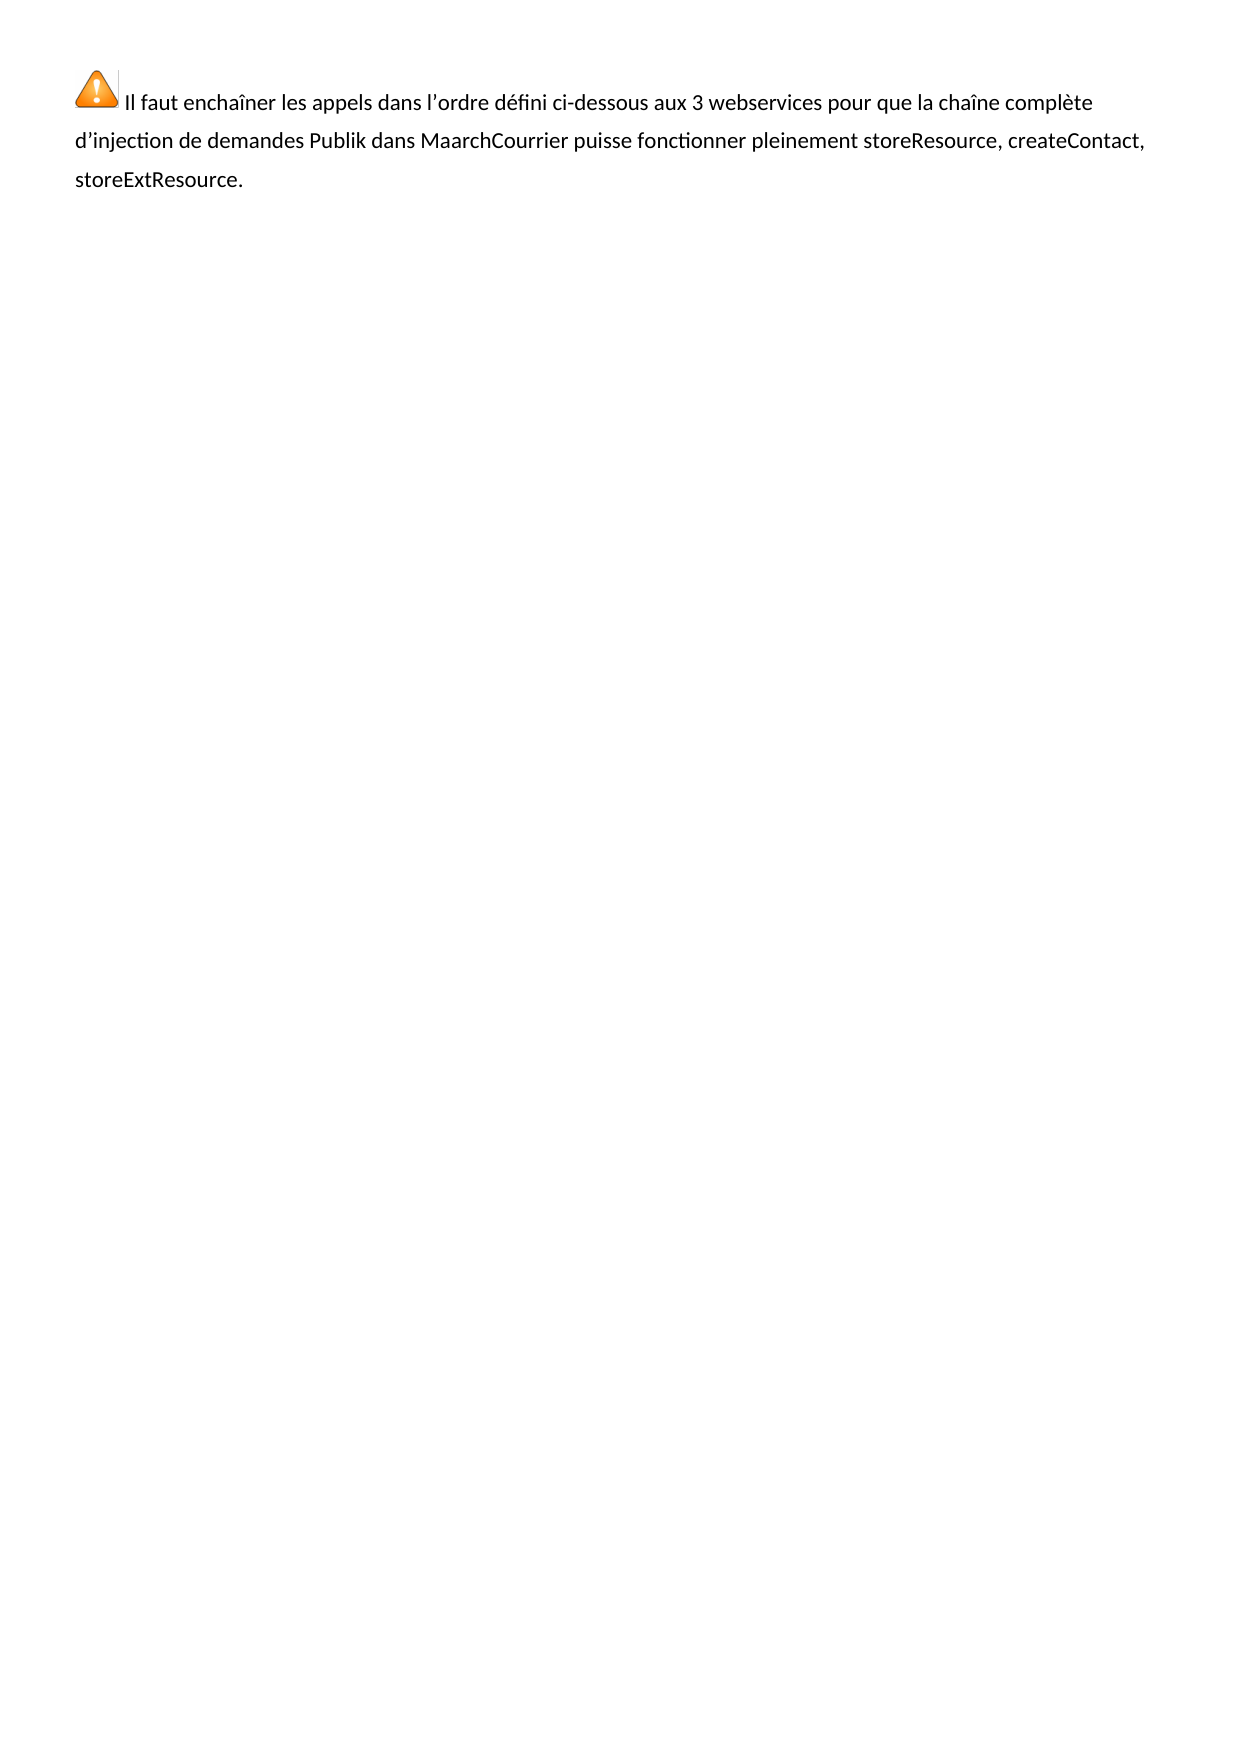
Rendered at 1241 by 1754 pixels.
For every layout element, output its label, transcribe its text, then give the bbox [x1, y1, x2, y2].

picture [75, 70, 119, 110]
text Il faut enchaîner les appels dans l’ordre défini ci-dessous aux 3 webservices pour que la chaîne complète d’injection de demandes Publik dans MaarchCourrier puisse fonctionner pleinement storeResource, createContact, storeExtResource. [75, 71, 1165, 193]
